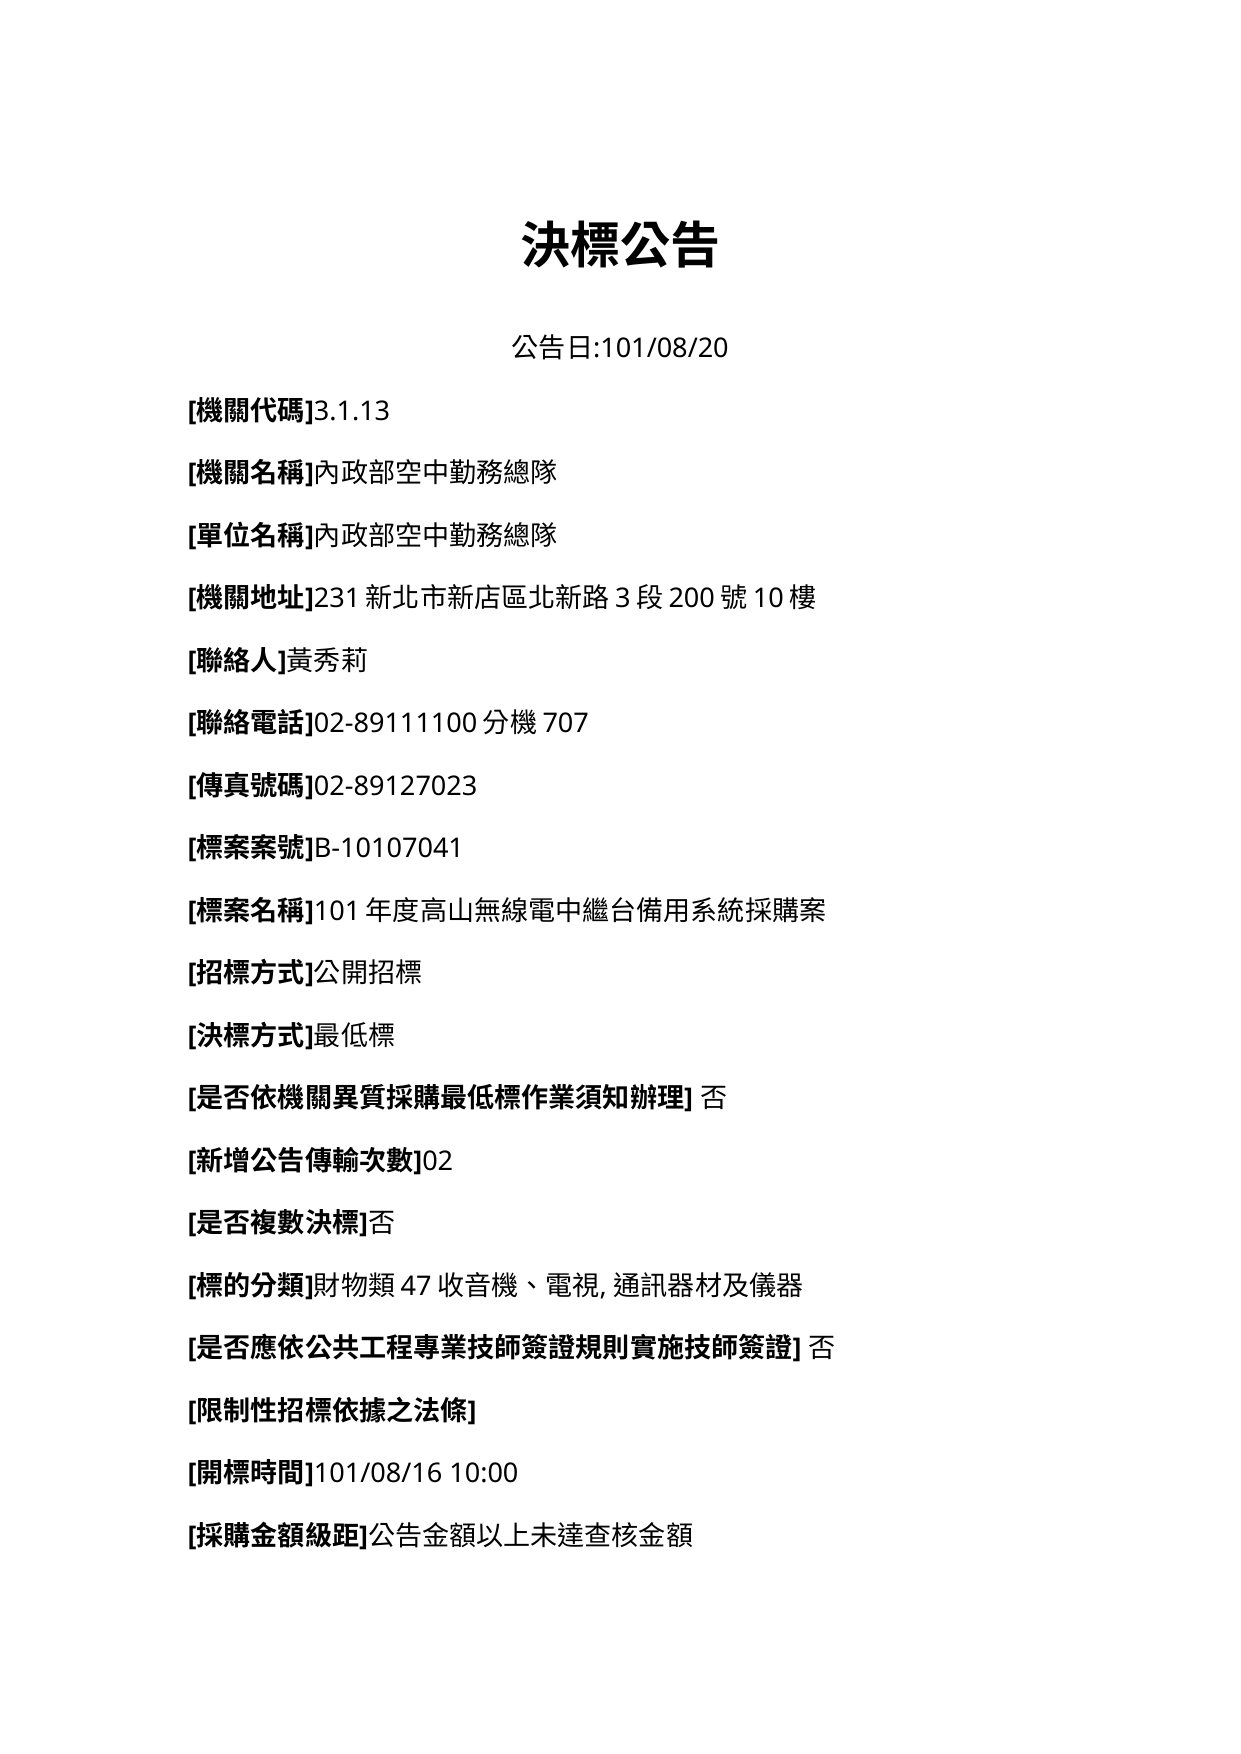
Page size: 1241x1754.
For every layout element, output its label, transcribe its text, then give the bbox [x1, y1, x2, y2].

text 公告日:101/08/20 [187, 304, 1053, 367]
text 決標公告 [187, 169, 1053, 294]
text [機關代碼]3.1.13 [機關名稱]內政部空中勤務總隊 [單位名稱]內政部空中勤務總隊 [機關地址]231新北市新店區北新路3段200號10樓 [聯絡人]黃秀莉 [聯絡電話]02-89111100分機707 [傳真號碼]02-89127023 [標案案號]B-10107041 [標案名稱]101年度高山無線電中繼台備用系統採購案 [招標方式]公開招標 [決標方式]最低標 [是否依機關異質採購最低標作業須知辦理] 否 [新增公告傳輸次數]02 [是否複數決標]否 [標的分類]財物類47收音機、電視, 通訊器材及儀器 [是否應依公共工程專業技師簽證規則實施技師簽證] 否 [限制性招標依據之法條] [開標時間]101/08/16 10:00 [採購金額級距]公告金額以上未達查核金額 [187, 367, 1053, 1554]
